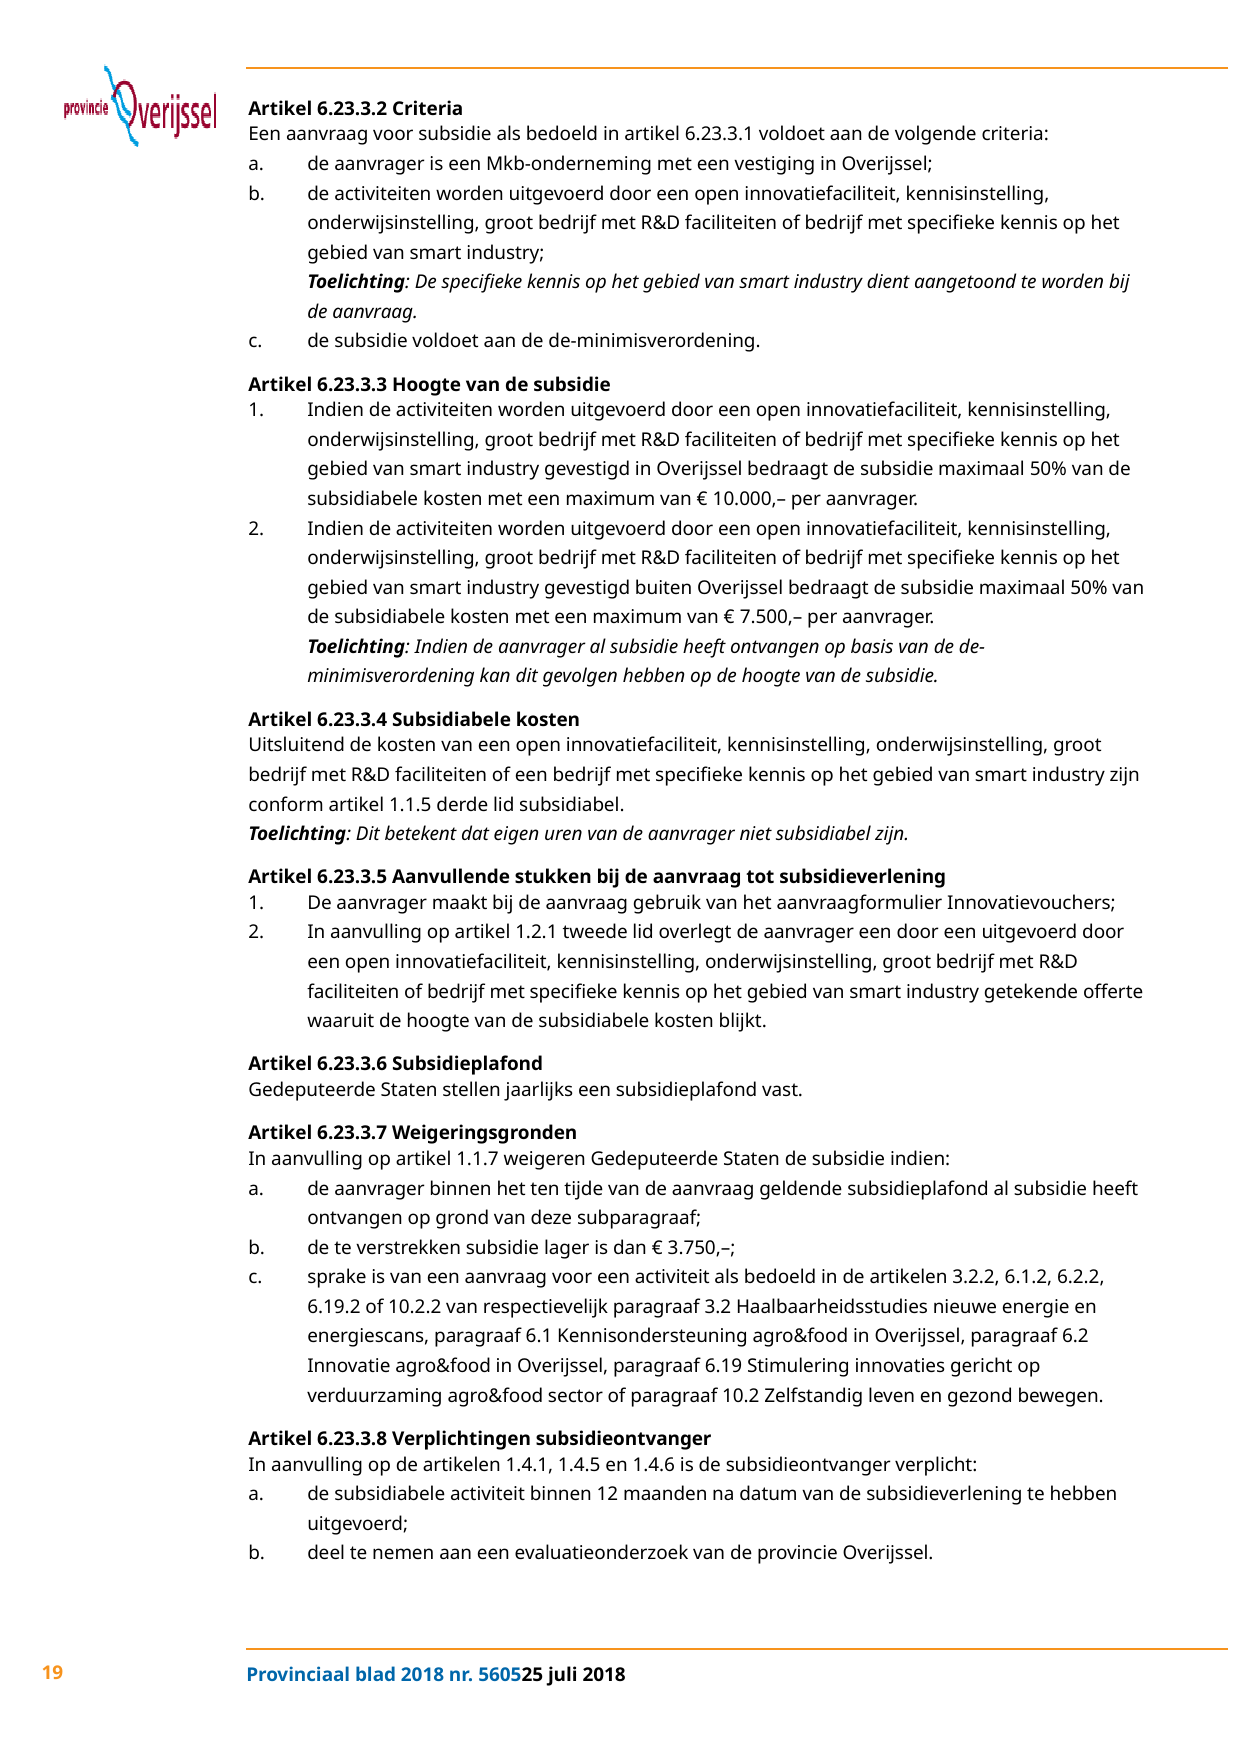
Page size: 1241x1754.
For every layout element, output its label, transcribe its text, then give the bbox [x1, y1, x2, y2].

list de aanvrager binnen het ten tijde van de aanvraag geldende subsidieplafond al subsidie heeft ontvangen op grond van deze subparagraaf; [248, 1175, 1152, 1230]
text Artikel 6.23.3.8 Verplichtingen subsidieontvanger [248, 1425, 1152, 1451]
list de te verstrekken subsidie lager is dan € 3.750,–; [248, 1234, 1152, 1260]
text Gedeputeerde Staten stellen jaarlijks een subsidieplafond vast. [248, 1076, 1152, 1102]
list In aanvulling op artikel 1.2.1 tweede lid overlegt de aanvrager een door een uitgevoerd door een open innovatiefaciliteit, kennisinstelling, onderwijsinstelling, groot bedrijf met R&D faciliteiten of bedrijf met specifieke kennis op het gebied van smart industry getekende offerte waaruit de hoogte van de subsidiabele kosten blijkt. [248, 919, 1152, 1033]
text Artikel 6.23.3.6 Subsidieplafond [248, 1051, 1152, 1076]
text Artikel 6.23.3.7 Weigeringsgronden [248, 1119, 1152, 1145]
list deel te nemen aan een evaluatieonderzoek van de provincie Overijssel. [248, 1539, 1152, 1565]
list de aanvrager is een Mkb-onderneming met een vestiging in Overijssel; [248, 150, 1152, 176]
list De aanvrager maakt bij de aanvraag gebruik van het aanvraagformulier Innovatievouchers; [248, 889, 1152, 915]
list de subsidie voldoet aan de de-minimisverordening. [248, 328, 1152, 353]
list Toelichting: Indien de aanvrager al subsidie heeft ontvangen op basis van de de-minimisverordening kan dit gevolgen hebben op de hoogte van de subsidie. [248, 633, 1152, 688]
text Toelichting: Dit betekent dat eigen uren van de aanvrager niet subsidiabel zijn. [248, 820, 1152, 846]
list Indien de activiteiten worden uitgevoerd door een open innovatiefaciliteit, kennisinstelling, onderwijsinstelling, groot bedrijf met R&D faciliteiten of bedrijf met specifieke kennis op het gebied van smart industry gevestigd in Overijssel bedraagt de subsidie maximaal 50% van de subsidiabele kosten met een maximum van € 10.000,– per aanvrager. [248, 396, 1152, 511]
list de activiteiten worden uitgevoerd door een open innovatiefaciliteit, kennisinstelling, onderwijsinstelling, groot bedrijf met R&D faciliteiten of bedrijf met specifieke kennis op het gebied van smart industry; [248, 180, 1152, 264]
list Toelichting: De specifieke kennis op het gebied van smart industry dient aangetoond te worden bij de aanvraag. [248, 268, 1152, 324]
text Artikel 6.23.3.4 Subsidiabele kosten [248, 706, 1152, 732]
text Artikel 6.23.3.3 Hoogte van de subsidie [248, 371, 1152, 396]
text Uitsluitend de kosten van een open innovatiefaciliteit, kennisinstelling, onderwijsinstelling, groot bedrijf met R&D faciliteiten of een bedrijf met specifieke kennis op het gebied van smart industry zijn conform artikel 1.1.5 derde lid subsidiabel. [248, 732, 1152, 816]
text In aanvulling op de artikelen 1.4.1, 1.4.5 en 1.4.6 is de subsidieontvanger verplicht: [248, 1451, 1152, 1476]
picture [41, 47, 231, 172]
list sprake is van een aanvraag voor een activiteit als bedoeld in de artikelen 3.2.2, 6.1.2, 6.2.2, 6.19.2 of 10.2.2 van respectievelijk paragraaf 3.2 Haalbaarheidsstudies nieuwe energie en energiescans, paragraaf 6.1 Kennisondersteuning agro&food in Overijssel, paragraaf 6.2 Innovatie agro&food in Overijssel, paragraaf 6.19 Stimulering innovaties gericht op verduurzaming agro&food sector of paragraaf 10.2 Zelfstandig leven en gezond bewegen. [248, 1263, 1152, 1408]
text Artikel 6.23.3.5 Aanvullende stukken bij de aanvraag tot subsidieverlening [248, 863, 1152, 889]
list de subsidiabele activiteit binnen 12 maanden na datum van de subsidieverlening te hebben uitgevoerd; [248, 1480, 1152, 1536]
list Indien de activiteiten worden uitgevoerd door een open innovatiefaciliteit, kennisinstelling, onderwijsinstelling, groot bedrijf met R&D faciliteiten of bedrijf met specifieke kennis op het gebied van smart industry gevestigd buiten Overijssel bedraagt de subsidie maximaal 50% van de subsidiabele kosten met een maximum van € 7.500,– per aanvrager. [248, 515, 1152, 629]
text Een aanvraag voor subsidie als bedoeld in artikel 6.23.3.1 voldoet aan de volgende criteria: [248, 121, 1152, 146]
text Artikel 6.23.3.2 Criteria [248, 95, 1152, 121]
text In aanvulling op artikel 1.1.7 weigeren Gedeputeerde Staten de subsidie indien: [248, 1145, 1152, 1171]
